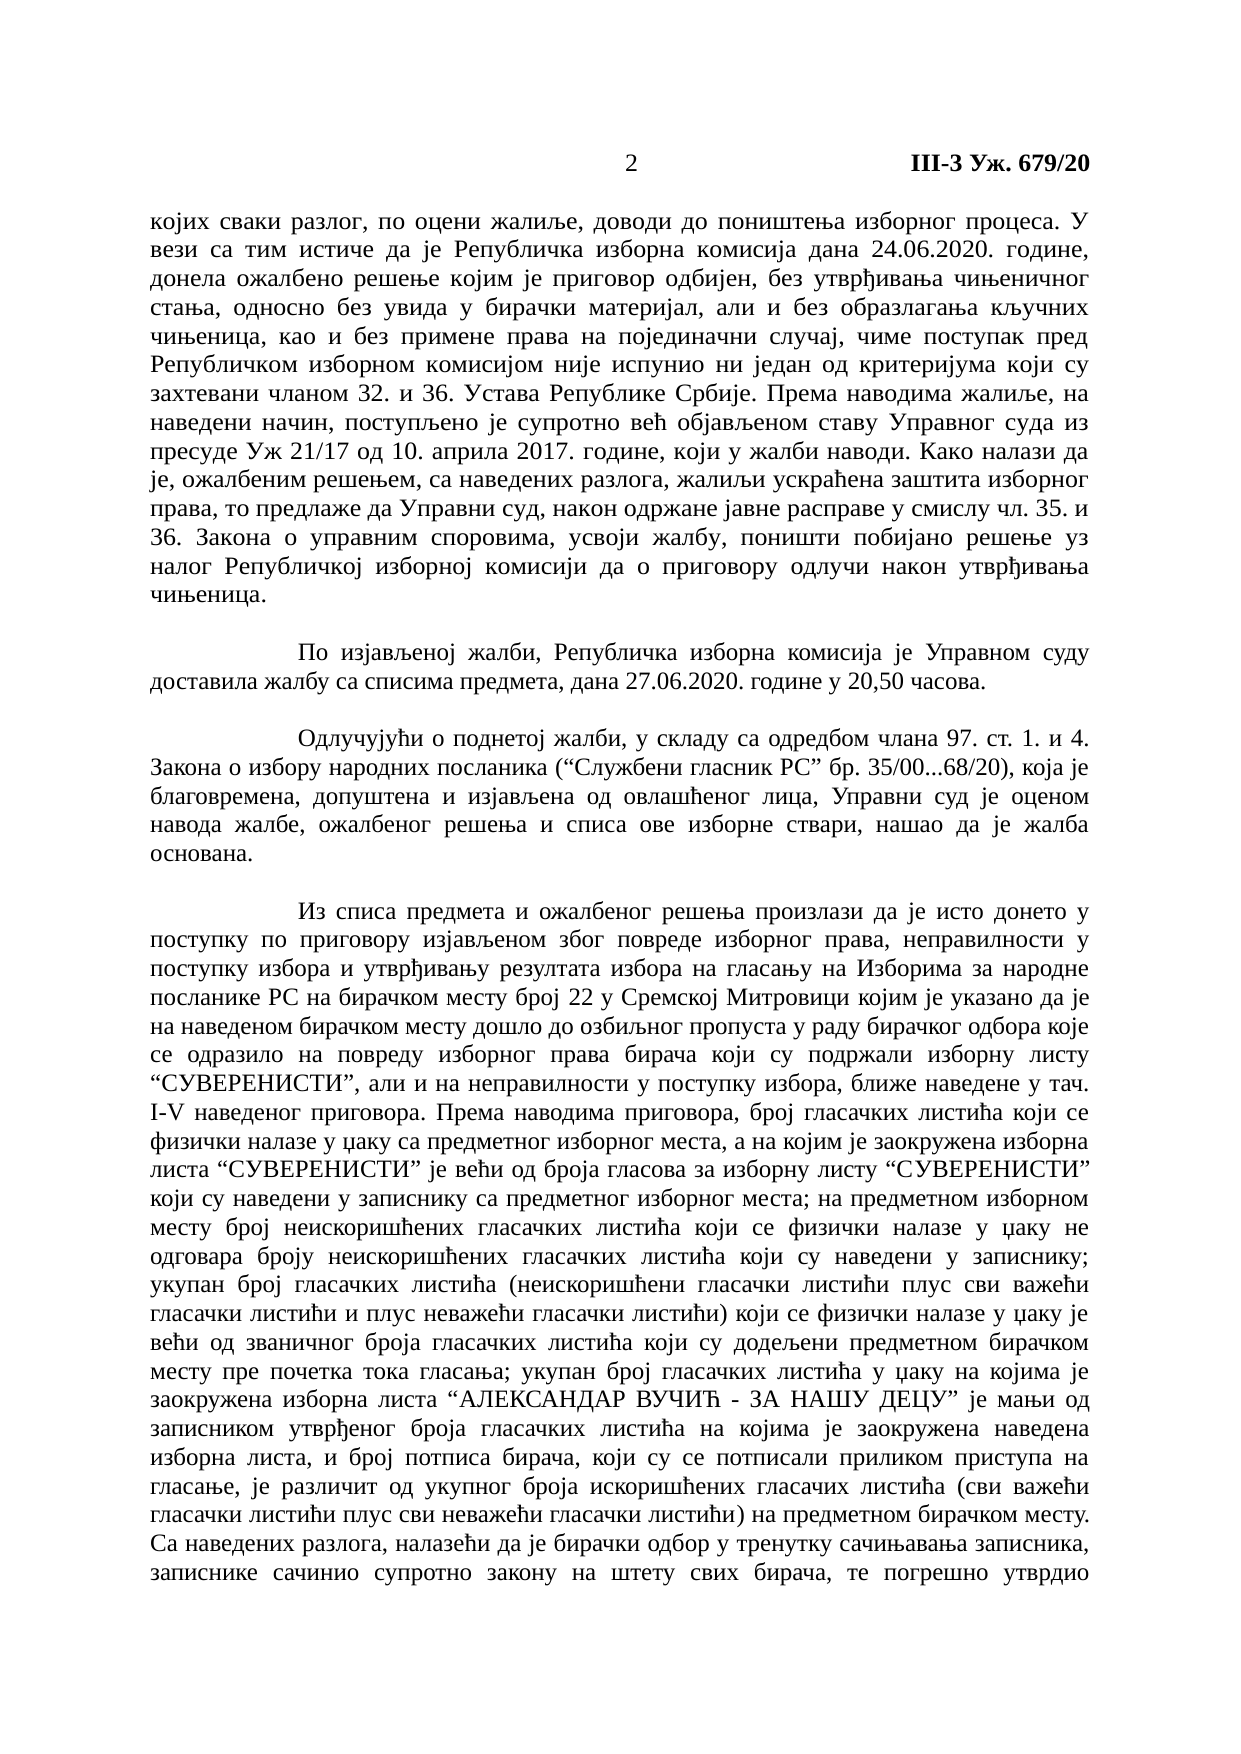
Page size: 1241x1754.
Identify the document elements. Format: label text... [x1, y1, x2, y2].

text Из списа предмета и ожалбеног решења произлази да је исто донето у поступку по приговору изјављеном због повреде изборног права, неправилности у поступку избора и утврђивању резултата избора на гласању на Изборима за народне посланике РС на бирачком месту број 22 у Сремској Митровици којим је указано да је на наведеном бирачком месту дошло до озбиљног пропуста у раду бирачког одбора које се одразило на повреду изборног права бирача који су подржали изборну листу “СУВЕРЕНИСТИ”, али и на неправилности у поступку избора, ближе наведене у тач. I-V наведеног приговора. Према наводима приговора, број гласачких листића који се физички налазе у џаку са предметног изборног места, а на којим је заокружена изборна листа “СУВЕРЕНИСТИ” је већи од броја гласова за изборну листу “СУВЕРЕНИСТИ” који су наведени у записнику са предметног изборног места; на предметном изборном месту број неискоришћених гласачких листића који се физички налазе у џаку не одговара броју неискоришћених гласачких листића који су наведени у записнику; укупан број гласачких листића (неискоришћени гласачки листићи плус сви важећи гласачки листићи и плус неважећи гласачки листићи) који се физички налазе у џаку је већи од званичног броја гласачких листића који су додељени предметном бирачком месту пре почетка тока гласања; укупан број гласачких листића у џаку на којима је заокружена изборна листа “АЛЕКСАНДАР ВУЧИЋ - ЗА НАШУ ДЕЦУ” је мањи од записником утврђеног броја гласачких листића на којима је заокружена наведена изборна листа, и број потписа бирача, који су се потписали приликом приступа на гласање, је различит од укупног броја искоришћених гласачих листића (сви важећи гласачки листићи плус сви неважећи гласачки листићи) на предметном бирачком месту. Са наведених разлога, налазећи да је бирачки одбор у тренутку сачињавања записника, записнике сачинио супротно закону на штету свих бирача, те погрешно утврдио [150, 896, 1090, 1586]
text Одлучујући о поднетој жалби, у складу са одредбом члана 97. ст. 1. и 4. Закона о избору народних посланика (“Службени гласник РС” бр. 35/00...68/20), која је благовремена, допуштена и изјављена од овлашћеног лица, Управни суд је оценом навода жалбе, ожалбеног решења и списа ове изборне ствари, нашао да је жалба основана. [150, 723, 1090, 867]
text којих сваки разлог, по оцени жалиље, доводи до поништења изборног процеса. У вези са тим истиче да је Републичка изборна комисија дана 24.06.2020. године, донела ожалбено решење којим је приговор одбијен, без утврђивања чињеничног стања, односно без увида у бирачки материјал, али и без образлагања кључних чињеница, као и без примене права на појединачни случај, чиме поступак пред Републичком изборном комисијом није испунио ни један од критеријума који су захтевани чланом 32. и 36. Устава Републике Србије. Према наводима жалиље, на наведени начин, поступљено је супротно већ објављеном ставу Управног суда из пресуде Уж 21/17 од 10. априла 2017. године, који у жалби наводи. Како налази да је, ожалбеним решењем, са наведених разлога, жалиљи ускраћена заштита изборног права, то предлаже да Управни суд, након одржане јавне расправе у смислу чл. 35. и 36. Закона о управним споровима, усвоји жалбу, поништи побијано решење уз налог Републичкој изборној комисији да о приговору одлучи након утврђивања чињеница. [150, 206, 1090, 608]
text По изјављеној жалби, Републичка изборна комисија је Управном суду доставила жалбу са списима предмета, дана 27.06.2020. године у 20,50 часова. [150, 637, 1090, 694]
